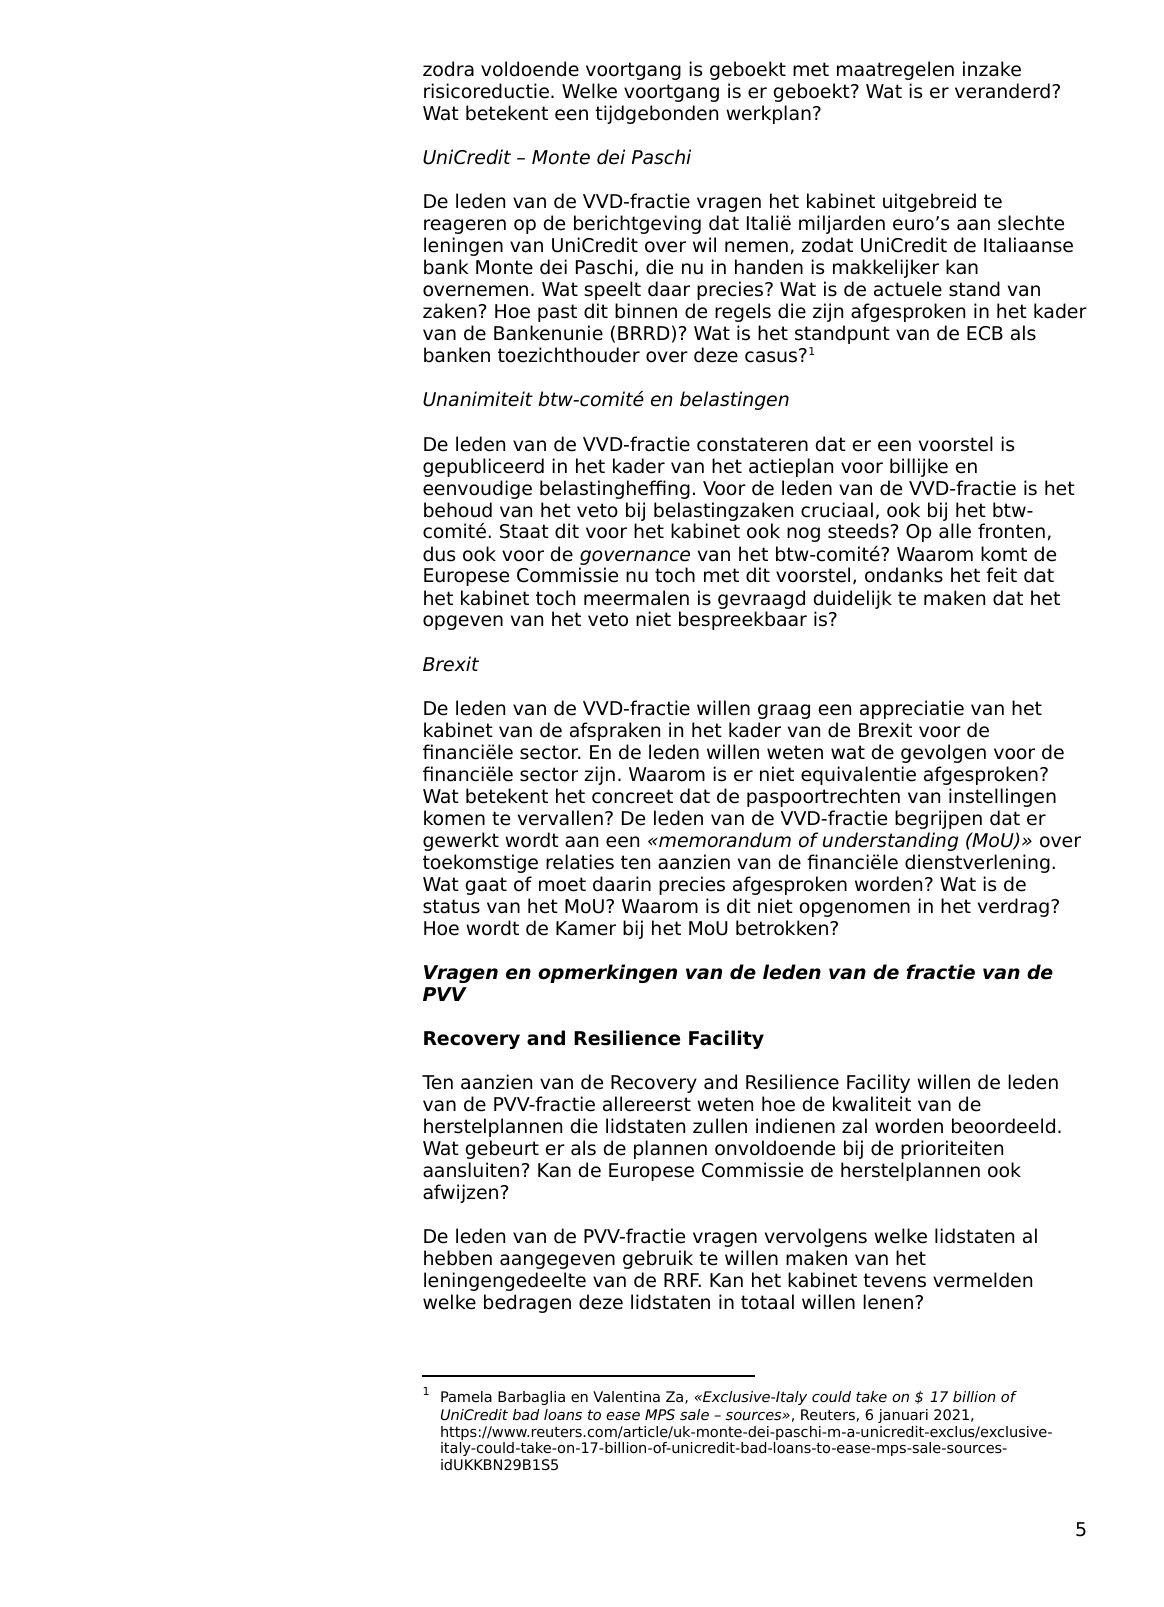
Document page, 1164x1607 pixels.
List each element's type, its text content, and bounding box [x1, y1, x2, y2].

text zodra voldoende voortgang is geboekt met maatregelen inzake risicoreductie. Welke voortgang is er geboekt? Wat is er veranderd? Wat betekent een tijdgebonden werkplan? [422, 59, 1087, 125]
text De leden van de PVV-fractie vragen vervolgens welke lidstaten al hebben aangegeven gebruik te willen maken van het leningengedeelte van de RRF. Kan het kabinet tevens vermelden welke bedragen deze lidstaten in totaal willen lenen? [422, 1226, 1087, 1314]
subtitle Unanimiteit btw-comité en belastingen [422, 389, 1087, 411]
subtitle Brexit [422, 653, 1087, 676]
subtitle UniCredit – Monte dei Paschi [422, 147, 1087, 169]
text De leden van de VVD-fractie vragen het kabinet uitgebreid te reageren op de berichtgeving dat Italië miljarden euro’s aan slechte leningen van UniCredit over wil nemen, zodat UniCredit de Italiaanse bank Monte dei Paschi, die nu in handen is makkelijker kan overnemen. Wat speelt daar precies? Wat is de actuele stand van zaken? Hoe past dit binnen de regels die zijn afgesproken in het kader van de Bankenunie (BRRD)? Wat is het standpunt van de ECB als banken toezichthouder over deze casus? [422, 191, 1087, 367]
text De leden van de VVD-fractie constateren dat er een voorstel is gepubliceerd in het kader van het actieplan voor billijke en eenvoudige belastingheffing. Voor de leden van de VVD-fractie is het behoud van het veto bij belastingzaken cruciaal, ook bij het btw-comité. Staat dit voor het kabinet ook nog steeds? Op alle fronten, dus ook voor de governance van het btw-comité? Waarom komt de Europese Commissie nu toch met dit voorstel, ondanks het feit dat het kabinet toch meermalen is gevraagd duidelijk te maken dat het opgeven van het veto niet bespreekbaar is? [422, 433, 1087, 631]
subtitle Recovery and Resilience Facility [422, 1028, 1087, 1050]
subtitle Vragen en opmerkingen van de leden van de fractie van de PVV [422, 962, 1087, 1006]
text De leden van de VVD-fractie willen graag een appreciatie van het kabinet van de afspraken in het kader van de Brexit voor de financiële sector. En de leden willen weten wat de gevolgen voor de financiële sector zijn. Waarom is er niet equivalentie afgesproken? Wat betekent het concreet dat de paspoortrechten van instellingen komen te vervallen? De leden van de VVD-fractie begrijpen dat er gewerkt wordt aan een «memorandum of understanding (MoU)» over toekomstige relaties ten aanzien van de financiële dienstverlening. Wat gaat of moet daarin precies afgesproken worden? Wat is de status van het MoU? Waarom is dit niet opgenomen in het verdrag? Hoe wordt de Kamer bij het MoU betrokken? [422, 698, 1087, 939]
text Ten aanzien van de Recovery and Resilience Facility willen de leden van de PVV-fractie allereerst weten hoe de kwaliteit van de herstelplannen die lidstaten zullen indienen zal worden beoordeeld. Wat gebeurt er als de plannen onvoldoende bij de prioriteiten aansluiten? Kan de Europese Commissie de herstelplannen ook afwijzen? [422, 1072, 1087, 1204]
text Pamela Barbaglia en Valentina Za, «Exclusive-Italy could take on $ 17 billion of UniCredit bad loans to ease MPS sale – sources», Reuters, 6 januari 2021, https://www.reuters.com/article/uk-monte-dei-paschi-m-a-unicredit-exclus/exclusive-italy-could-take-on-17-billion-of-unicredit-bad-loans-to-ease-mps-sale-sources-idUKKBN29B1S5 [422, 1385, 1087, 1474]
